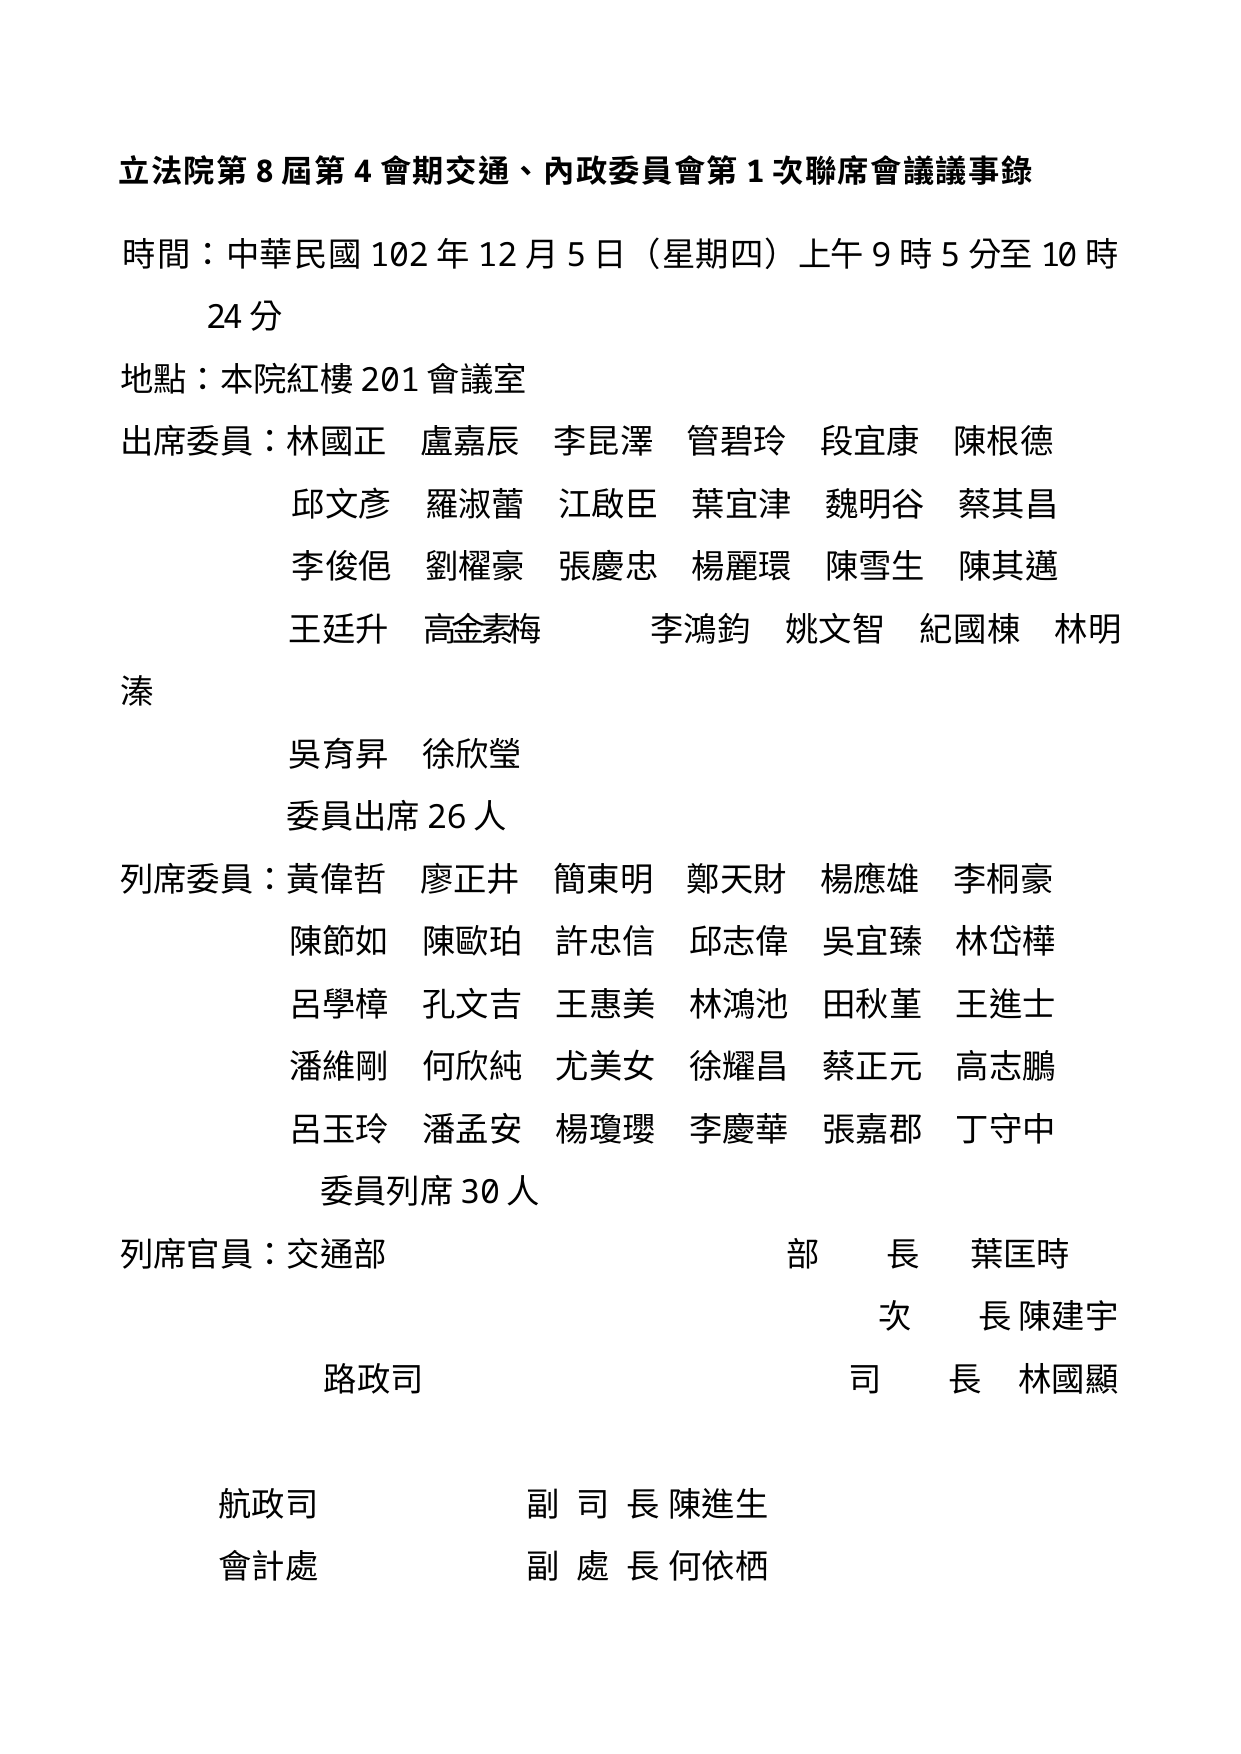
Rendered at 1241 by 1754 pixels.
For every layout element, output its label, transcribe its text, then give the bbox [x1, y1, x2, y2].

text 次 長 陳建宇 [118, 1272, 1131, 1335]
text 航政司 副 司 長 陳進生 [118, 1460, 1122, 1522]
text 列席官員：交通部 部 長 葉匡時 [120, 1210, 1122, 1272]
text 委員列席30人 [120, 1147, 1122, 1210]
text 邱文彥 羅淑蕾 江啟臣 葉宜津 魏明谷 蔡其昌 [120, 460, 1122, 522]
text 委員出席26人 [120, 772, 1122, 835]
text 時間：中華民國102年12月5日（星期四）上午9時5分至10時24分 [122, 210, 1122, 335]
text 陳節如 陳歐珀 許忠信 邱志偉 吳宜臻 林岱樺 [120, 897, 1122, 960]
text 吳育昇 徐欣瑩 [120, 710, 1122, 772]
text 路政司 司 長 林國顯 [118, 1335, 1122, 1460]
text 立法院第8屆第4會期交通、內政委員會第1次聯席會議議事錄 [118, 146, 1122, 191]
text 李俊俋 劉櫂豪 張慶忠 楊麗環 陳雪生 陳其邁 [120, 522, 1122, 585]
text 呂學樟 孔文吉 王惠美 林鴻池 田秋堇 王進士 [120, 960, 1122, 1022]
text 地點：本院紅樓201會議室 [120, 335, 1122, 397]
text 呂玉玲 潘孟安 楊瓊瓔 李慶華 張嘉郡 丁守中 [120, 1085, 1122, 1147]
text 出席委員：林國正 盧嘉辰 李昆澤 管碧玲 段宜康 陳根德 [120, 397, 1122, 460]
text 潘維剛 何欣純 尤美女 徐耀昌 蔡正元 高志鵬 [120, 1022, 1122, 1085]
text 王廷升 高金素梅 李鴻鈞 姚文智 紀國棟 林明溱 [120, 585, 1122, 710]
text 會計處 副 處 長 何依栖 [118, 1522, 1122, 1585]
text 列席委員：黃偉哲 廖正井 簡東明 鄭天財 楊應雄 李桐豪 [120, 835, 1122, 897]
